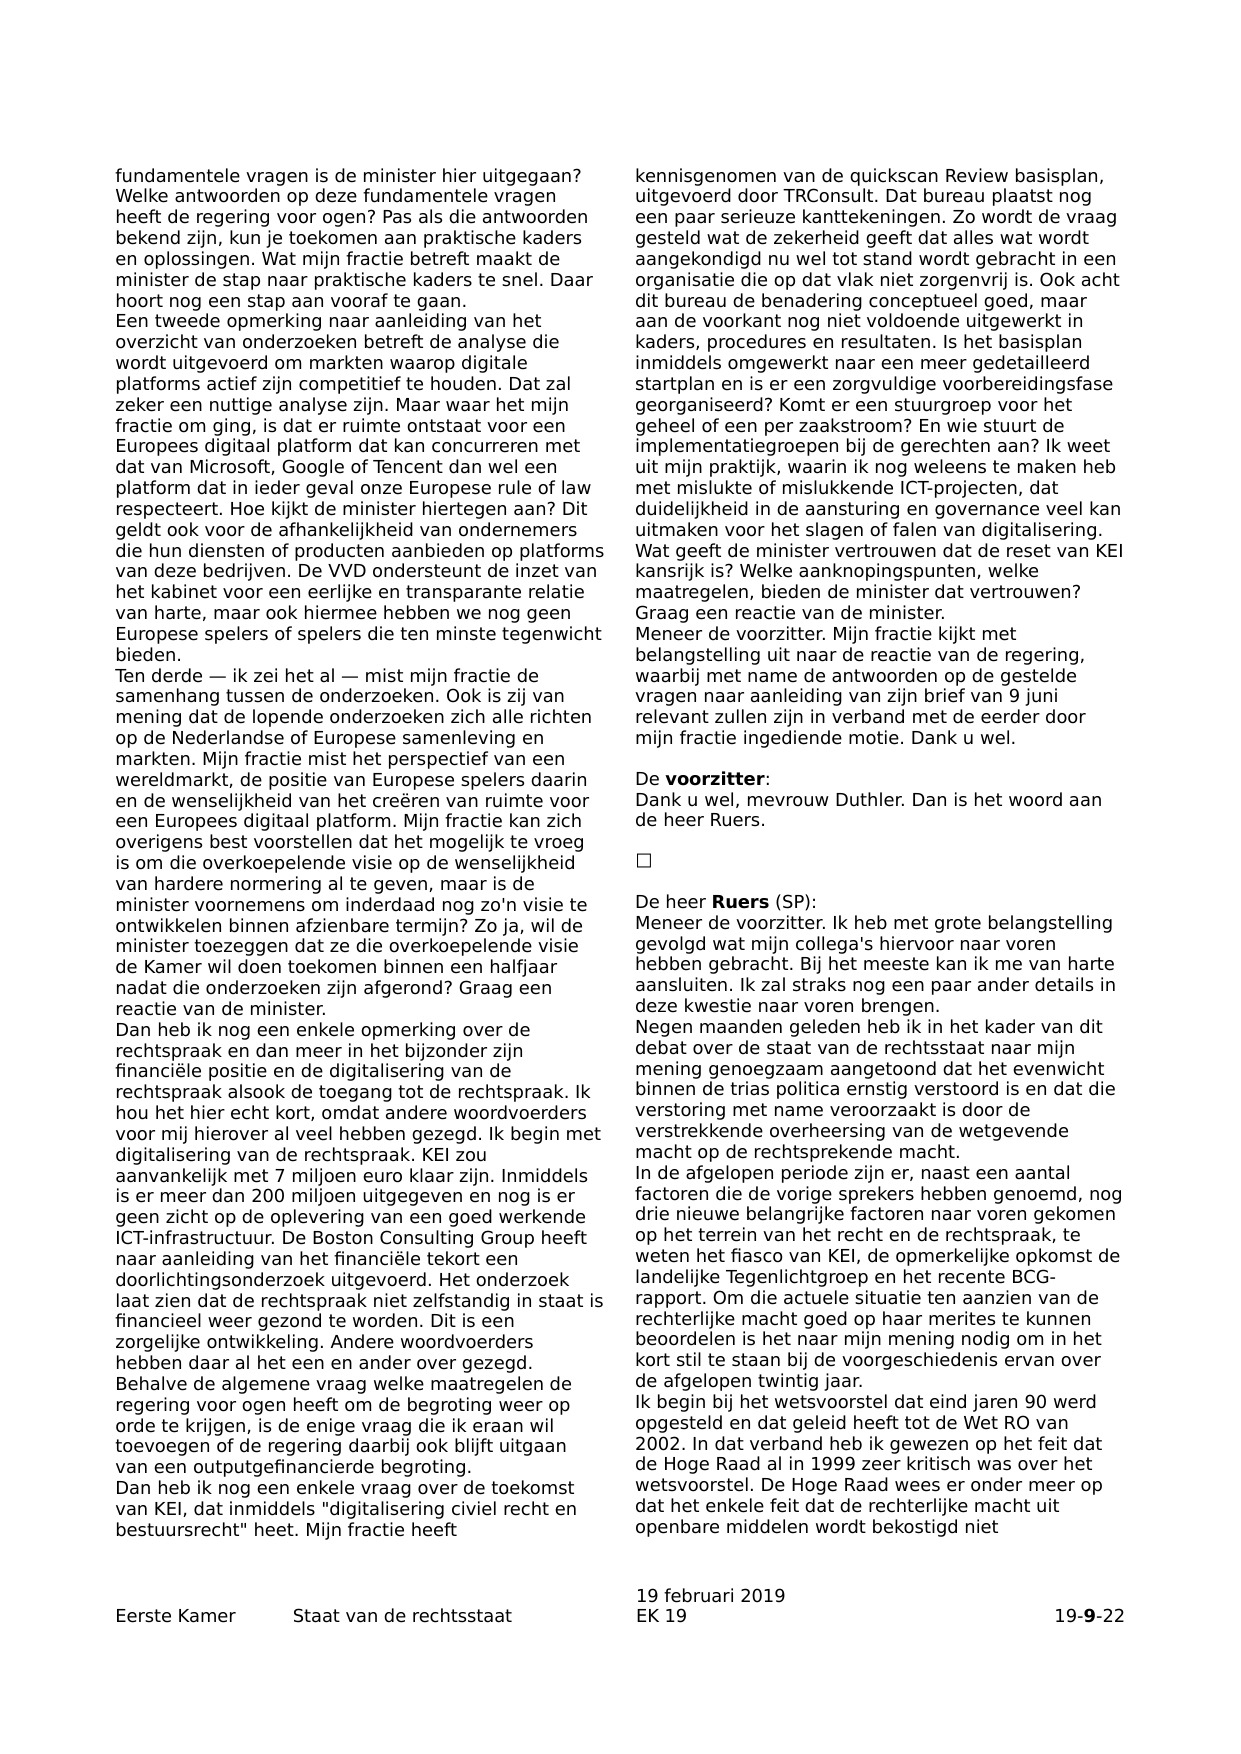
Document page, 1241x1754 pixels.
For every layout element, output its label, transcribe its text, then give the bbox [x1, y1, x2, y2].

text Meneer de voorzitter. Ik heb met grote belangstelling gevolgd wat mijn collega's hiervoor naar voren hebben gebracht. Bij het meeste kan ik me van harte aansluiten. Ik zal straks nog een paar ander details in deze kwestie naar voren brengen. [635, 912, 1125, 1017]
text Ik begin bij het wetsvoorstel dat eind jaren 90 werd opgesteld en dat geleid heeft tot de Wet RO van 2002. In dat verband heb ik gewezen op het feit dat de Hoge Raad al in 1999 zeer kritisch was over het wetsvoorstel. De Hoge Raad wees er onder meer op dat het enkele feit dat de rechterlijke macht uit openbare middelen wordt bekostigd niet [635, 1392, 1125, 1537]
text Negen maanden geleden heb ik in het kader van dit debat over de staat van de rechtsstaat naar mijn mening genoegzaam aangetoond dat het evenwicht binnen de trias politica ernstig verstoord is en dat die verstoring met name veroorzaakt is door de verstrekkende overheersing van de wetgevende macht op de rechtsprekende macht. [635, 1017, 1125, 1162]
text De heer Ruers (SP): [635, 892, 1125, 912]
text Dank u wel, mevrouw Duthler. Dan is het woord aan de heer Ruers. [635, 789, 1125, 831]
text Een tweede opmerking naar aanleiding van het overzicht van onderzoeken betreft de analyse die wordt uitgevoerd om markten waarop digitale platforms actief zijn competitief te houden. Dat zal zeker een nuttige analyse zijn. Maar waar het mijn fractie om ging, is dat er ruimte ontstaat voor een Europees digitaal platform dat kan concurreren met dat van Microsoft, Google of Tencent dan wel een platform dat in ieder geval onze Europese rule of law respecteert. Hoe kijkt de minister hiertegen aan? Dit geldt ook voor de afhankelijkheid van ondernemers die hun diensten of producten aanbieden op platforms van deze bedrijven. De VVD ondersteunt de inzet van het kabinet voor een eerlijke en transparante relatie van harte, maar ook hiermee hebben we nog geen Europese spelers of spelers die ten minste tegenwicht bieden. [115, 311, 605, 665]
text fundamentele vragen is de minister hier uitgegaan? Welke antwoorden op deze fundamentele vragen heeft de regering voor ogen? Pas als die antwoorden bekend zijn, kun je toekomen aan praktische kaders en oplossingen. Wat mijn fractie betreft maakt de minister de stap naar praktische kaders te snel. Daar hoort nog een stap aan vooraf te gaan. [115, 165, 605, 311]
text ⬜ [635, 851, 1125, 872]
text De voorzitter: [635, 769, 1125, 789]
text kennisgenomen van de quickscan Review basisplan, uitgevoerd door TRConsult. Dat bureau plaatst nog een paar serieuze kanttekeningen. Zo wordt de vraag gesteld wat de zekerheid geeft dat alles wat wordt aangekondigd nu wel tot stand wordt gebracht in een organisatie die op dat vlak niet zorgenvrij is. Ook acht dit bureau de benadering conceptueel goed, maar aan de voorkant nog niet voldoende uitgewerkt in kaders, procedures en resultaten. Is het basisplan inmiddels omgewerkt naar een meer gedetailleerd startplan en is er een zorgvuldige voorbereidingsfase georganiseerd? Komt er een stuurgroep voor het geheel of een per zaakstroom? En wie stuurt de implementatiegroepen bij de gerechten aan? Ik weet uit mijn praktijk, waarin ik nog weleens te maken heb met mislukte of mislukkende ICT-projecten, dat duidelijkheid in de aansturing en governance veel kan uitmaken voor het slagen of falen van digitalisering. Wat geeft de minister vertrouwen dat de reset van KEI kansrijk is? Welke aanknopingspunten, welke maatregelen, bieden de minister dat vertrouwen? Graag een reactie van de minister. [635, 165, 1125, 624]
text Meneer de voorzitter. Mijn fractie kijkt met belangstelling uit naar de reactie van de regering, waarbij met name de antwoorden op de gestelde vragen naar aanleiding van zijn brief van 9 juni relevant zullen zijn in verband met de eerder door mijn fractie ingediende motie. Dank u wel. [635, 624, 1125, 749]
text Ten derde — ik zei het al — mist mijn fractie de samenhang tussen de onderzoeken. Ook is zij van mening dat de lopende onderzoeken zich alle richten op de Nederlandse of Europese samenleving en markten. Mijn fractie mist het perspectief van een wereldmarkt, de positie van Europese spelers daarin en de wenselijkheid van het creëren van ruimte voor een Europees digitaal platform. Mijn fractie kan zich overigens best voorstellen dat het mogelijk te vroeg is om die overkoepelende visie op de wenselijkheid van hardere normering al te geven, maar is de minister voornemens om inderdaad nog zo'n visie te ontwikkelen binnen afzienbare termijn? Zo ja, wil de minister toezeggen dat ze die overkoepelende visie de Kamer wil doen toekomen binnen een halfjaar nadat die onderzoeken zijn afgerond? Graag een reactie van de minister. [115, 665, 605, 1019]
text Dan heb ik nog een enkele vraag over de toekomst van KEI, dat inmiddels "digitalisering civiel recht en bestuursrecht" heet. Mijn fractie heeft [115, 1478, 605, 1540]
text Dan heb ik nog een enkele opmerking over de rechtspraak en dan meer in het bijzonder zijn financiële positie en de digitalisering van de rechtspraak alsook de toegang tot de rechtspraak. Ik hou het hier echt kort, omdat andere woordvoerders voor mij hierover al veel hebben gezegd. Ik begin met digitalisering van de rechtspraak. KEI zou aanvankelijk met 7 miljoen euro klaar zijn. Inmiddels is er meer dan 200 miljoen uitgegeven en nog is er geen zicht op de oplevering van een goed werkende ICT-infrastructuur. De Boston Consulting Group heeft naar aanleiding van het financiële tekort een doorlichtingsonderzoek uitgevoerd. Het onderzoek laat zien dat de rechtspraak niet zelfstandig in staat is financieel weer gezond te worden. Dit is een zorgelijke ontwikkeling. Andere woordvoerders hebben daar al het een en ander over gezegd. Behalve de algemene vraag welke maatregelen de regering voor ogen heeft om de begroting weer op orde te krijgen, is de enige vraag die ik eraan wil toevoegen of de regering daarbij ook blijft uitgaan van een outputgefinancierde begroting. [115, 1019, 605, 1478]
text In de afgelopen periode zijn er, naast een aantal factoren die de vorige sprekers hebben genoemd, nog drie nieuwe belangrijke factoren naar voren gekomen op het terrein van het recht en de rechtspraak, te weten het fiasco van KEI, de opmerkelijke opkomst de landelijke Tegenlichtgroep en het recente BCG-rapport. Om die actuele situatie ten aanzien van de rechterlijke macht goed op haar merites te kunnen beoordelen is het naar mijn mening nodig om in het kort stil te staan bij de voorgeschiedenis ervan over de afgelopen twintig jaar. [635, 1162, 1125, 1392]
